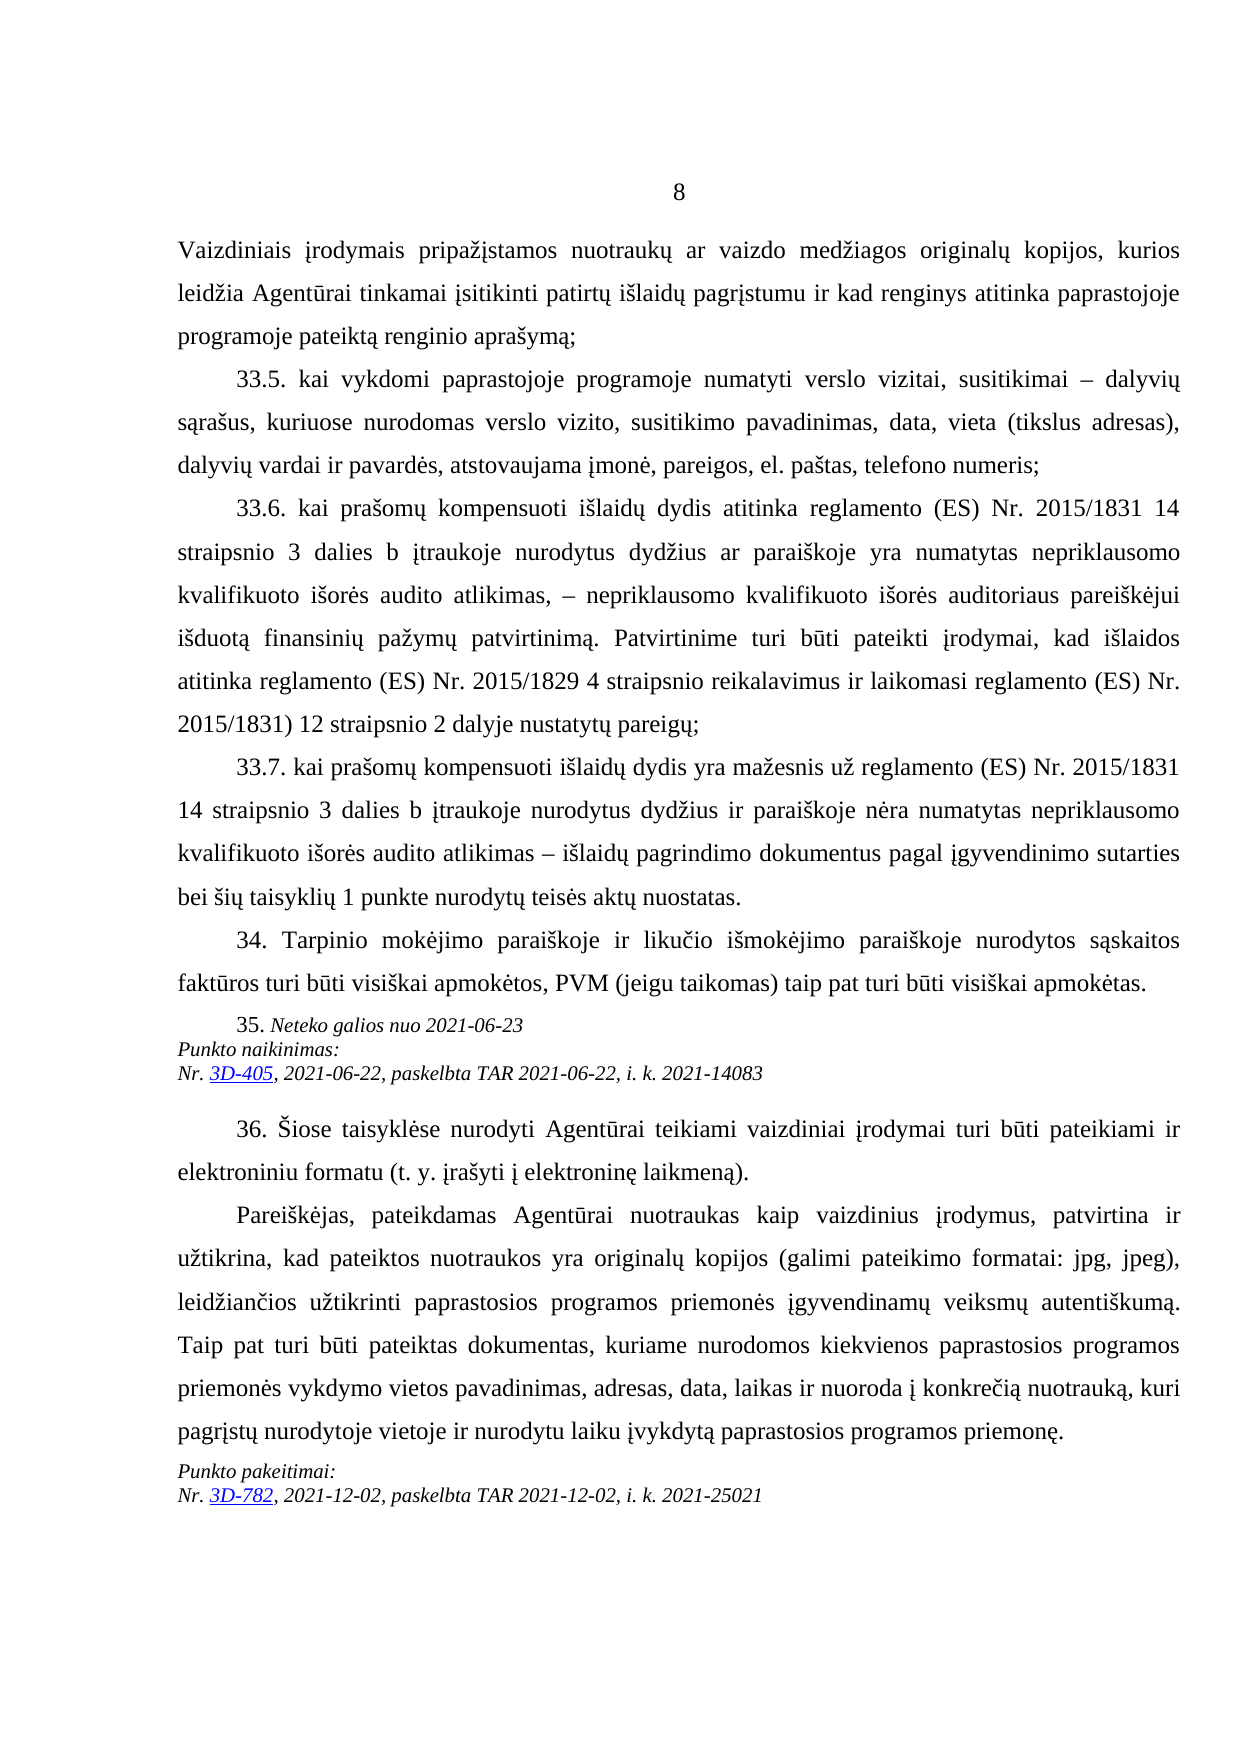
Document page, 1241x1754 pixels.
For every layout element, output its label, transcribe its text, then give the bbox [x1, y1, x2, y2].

text 35. Neteko galios nuo 2021-06-23 [177, 1011, 1181, 1037]
text 36. Šiose taisyklėse nurodyti Agentūrai teikiami vaizdiniai įrodymai turi būti pateikiami ir elektroniniu formatu (t. y. įrašyti į elektroninę laikmeną). [177, 1114, 1181, 1186]
text Nr. 3D-782, 2021-12-02, paskelbta TAR 2021-12-02, i. k. 2021-25021 [177, 1483, 1181, 1507]
text Punkto pakeitimai: [177, 1459, 1181, 1483]
text Punkto naikinimas: [177, 1037, 1181, 1061]
text 34. Tarpinio mokėjimo paraiškoje ir likučio išmokėjimo paraiškoje nurodytos sąskaitos faktūros turi būti visiškai apmokėtos, PVM (jeigu taikomas) taip pat turi būti visiškai apmokėtas. [177, 925, 1181, 997]
text 33.7. kai prašomų kompensuoti išlaidų dydis yra mažesnis už reglamento (ES) Nr. 2015/1831 14 straipsnio 3 dalies b įtraukoje nurodytus dydžius ir paraiškoje nėra numatytas nepriklausomo kvalifikuoto išorės audito atlikimas – išlaidų pagrindimo dokumentus pagal įgyvendinimo sutarties bei šių taisyklių 1 punkte nurodytų teisės aktų nuostatas. [177, 752, 1181, 910]
text Nr. 3D-405, 2021-06-22, paskelbta TAR 2021-06-22, i. k. 2021-14083 [177, 1061, 1181, 1085]
text 33.5. kai vykdomi paprastojoje programoje numatyti verslo vizitai, susitikimai – dalyvių sąrašus, kuriuose nurodomas verslo vizito, susitikimo pavadinimas, data, vieta (tikslus adresas), dalyvių vardai ir pavardės, atstovaujama įmonė, pareigos, el. paštas, telefono numeris; [177, 364, 1181, 479]
text 33.6. kai prašomų kompensuoti išlaidų dydis atitinka reglamento (ES) Nr. 2015/1831 14 straipsnio 3 dalies b įtraukoje nurodytus dydžius ar paraiškoje yra numatytas nepriklausomo kvalifikuoto išorės audito atlikimas, – nepriklausomo kvalifikuoto išorės auditoriaus pareiškėjui išduotą finansinių pažymų patvirtinimą. Patvirtinime turi būti pateikti įrodymai, kad išlaidos atitinka reglamento (ES) Nr. 2015/1829 4 straipsnio reikalavimus ir laikomasi reglamento (ES) Nr. 2015/1831) 12 straipsnio 2 dalyje nustatytų pareigų; [177, 493, 1181, 738]
text Pareiškėjas, pateikdamas Agentūrai nuotraukas kaip vaizdinius įrodymus, patvirtina ir užtikrina, kad pateiktos nuotraukos yra originalų kopijos (galimi pateikimo formatai: jpg, jpeg), leidžiančios užtikrinti paprastosios programos priemonės įgyvendinamų veiksmų autentiškumą. Taip pat turi būti pateiktas dokumentas, kuriame nurodomos kiekvienos paprastosios programos priemonės vykdymo vietos pavadinimas, adresas, data, laikas ir nuoroda į konkrečią nuotrauką, kuri pagrįstų nurodytoje vietoje ir nurodytu laiku įvykdytą paprastosios programos priemonę. [177, 1200, 1181, 1445]
text Vaizdiniais įrodymais pripažįstamos nuotraukų ar vaizdo medžiagos originalų kopijos, kurios leidžia Agentūrai tinkamai įsitikinti patirtų išlaidų pagrįstumu ir kad renginys atitinka paprastojoje programoje pateiktą renginio aprašymą; [177, 235, 1181, 350]
